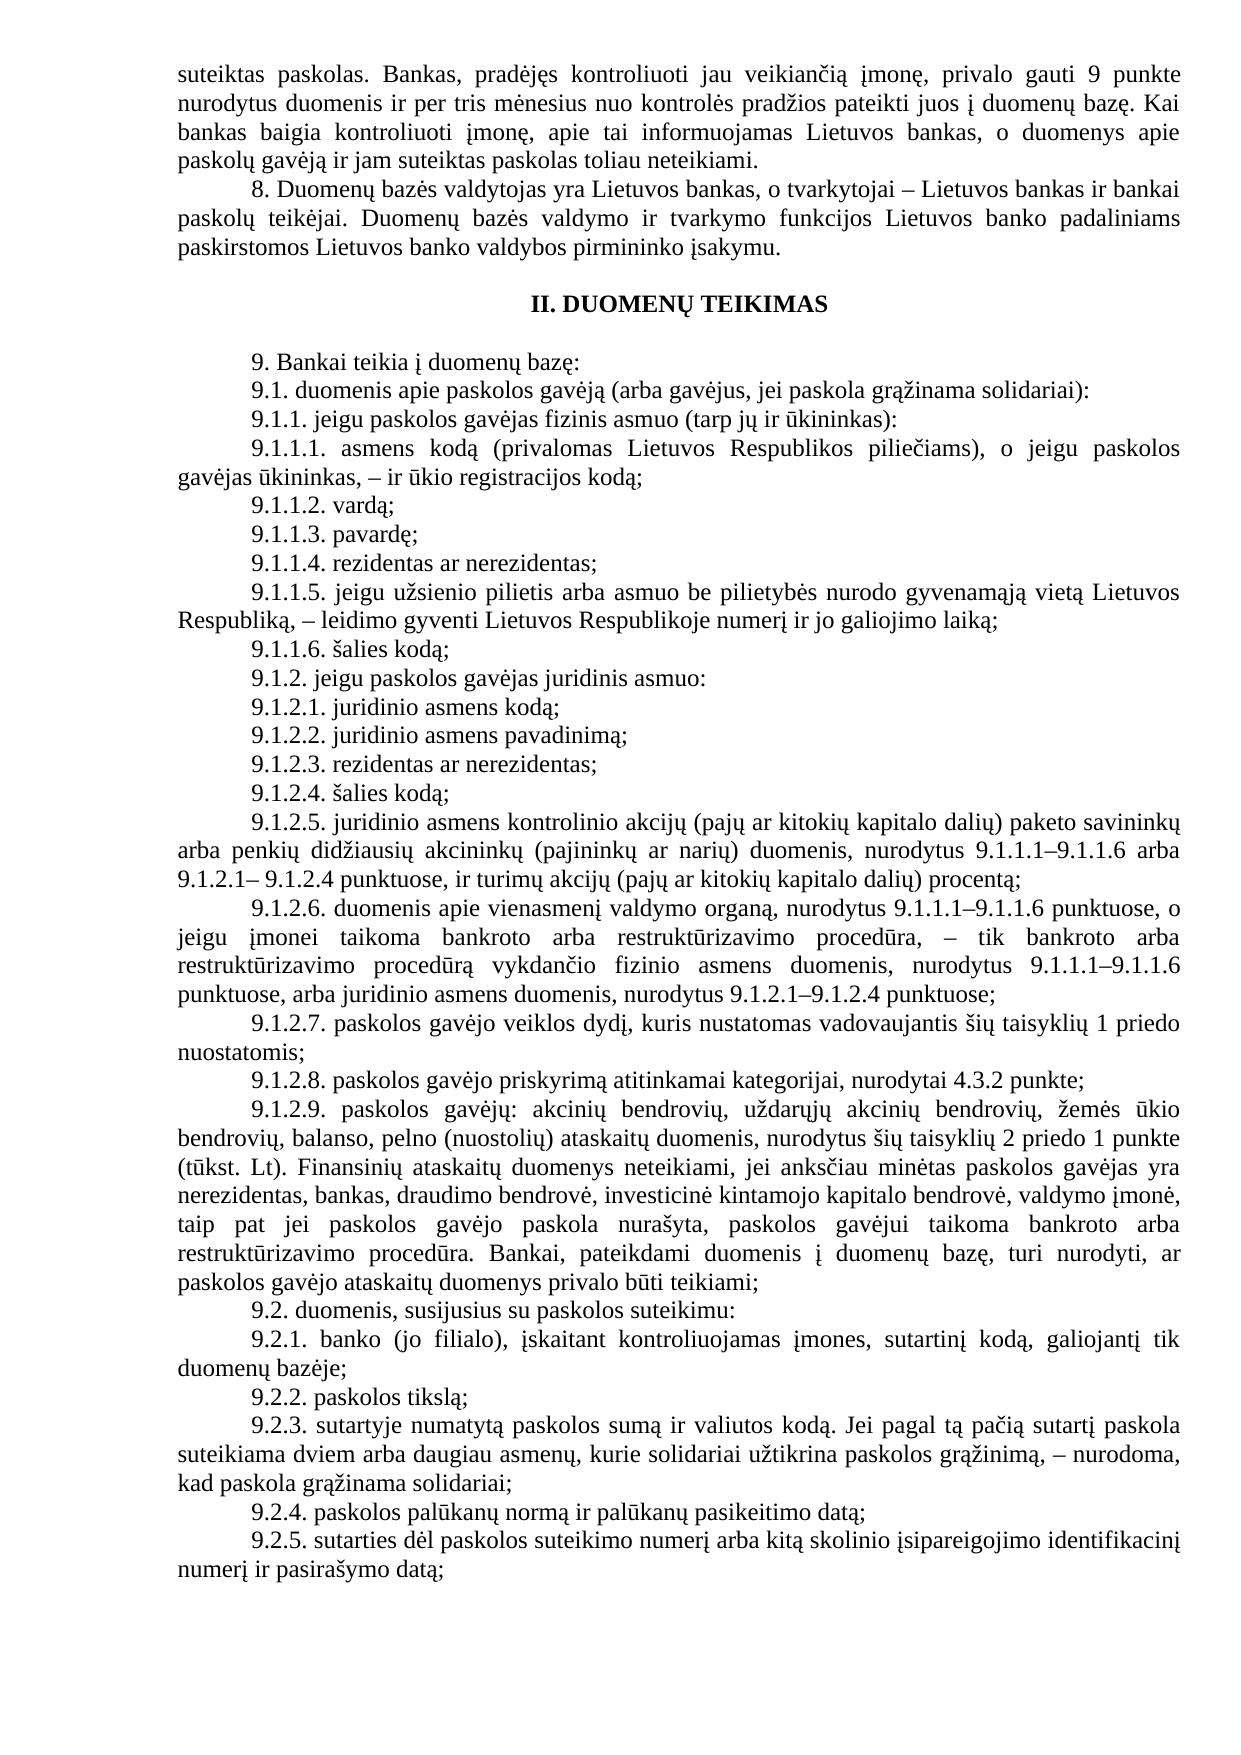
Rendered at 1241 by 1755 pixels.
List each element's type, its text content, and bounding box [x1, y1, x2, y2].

text 9.1.2.4. šalies kodą; [177, 778, 1181, 807]
text 9.1.2.6. duomenis apie vienasmenį valdymo organą, nurodytus 9.1.1.1–9.1.1.6 punktuose, o jeigu įmonei taikoma bankroto arba restruktūrizavimo procedūra, – tik bankroto arba restruktūrizavimo procedūrą vykdančio fizinio asmens duomenis, nurodytus 9.1.1.1–9.1.1.6 punktuose, arba juridinio asmens duomenis, nurodytus 9.1.2.1–9.1.2.4 punktuose; [177, 893, 1181, 1008]
text 9.2.3. sutartyje numatytą paskolos sumą ir valiutos kodą. Jei pagal tą pačią sutartį paskola suteikiama dviem arba daugiau asmenų, kurie solidariai užtikrina paskolos grąžinimą, – nurodoma, kad paskola grąžinama solidariai; [177, 1410, 1181, 1497]
text 9.1.2.1. juridinio asmens kodą; [177, 692, 1181, 720]
text 9.2.4. paskolos palūkanų normą ir palūkanų pasikeitimo datą; [177, 1497, 1181, 1525]
text 8. Duomenų bazės valdytojas yra Lietuvos bankas, o tvarkytojai – Lietuvos bankas ir bankai paskolų teikėjai. Duomenų bazės valdymo ir tvarkymo funkcijos Lietuvos banko padaliniams paskirstomos Lietuvos banko valdybos pirmininko įsakymu. [177, 174, 1181, 260]
text suteiktas paskolas. Bankas, pradėjęs kontroliuoti jau veikiančią įmonę, privalo gauti 9 punkte nurodytus duomenis ir per tris mėnesius nuo kontrolės pradžios pateikti juos į duomenų bazę. Kai bankas baigia kontroliuoti įmonę, apie tai informuojamas Lietuvos bankas, o duomenys apie paskolų gavėją ir jam suteiktas paskolas toliau neteikiami. [177, 59, 1181, 174]
text 9.1.1.1. asmens kodą (privalomas Lietuvos Respublikos piliečiams), o jeigu paskolos gavėjas ūkininkas, – ir ūkio registracijos kodą; [177, 433, 1181, 490]
text 9.2.1. banko (jo filialo), įskaitant kontroliuojamas įmones, sutartinį kodą, galiojantį tik duomenų bazėje; [177, 1324, 1181, 1382]
text 9.1.2. jeigu paskolos gavėjas juridinis asmuo: [177, 663, 1181, 692]
text 9.1.2.2. juridinio asmens pavadinimą; [177, 720, 1181, 749]
text 9.1.1.2. vardą; [177, 490, 1181, 519]
text 9.1. duomenis apie paskolos gavėją (arba gavėjus, jei paskola grąžinama solidariai): [177, 375, 1181, 404]
text 9. Bankai teikia į duomenų bazę: [177, 347, 1181, 375]
text 9.2. duomenis, susijusius su paskolos suteikimu: [177, 1295, 1181, 1324]
text 9.1.2.7. paskolos gavėjo veiklos dydį, kuris nustatomas vadovaujantis šių taisyklių 1 priedo nuostatomis; [177, 1008, 1181, 1065]
text 9.1.2.9. paskolos gavėjų: akcinių bendrovių, uždarųjų akcinių bendrovių, žemės ūkio bendrovių, balanso, pelno (nuostolių) ataskaitų duomenis, nurodytus šių taisyklių 2 priedo 1 punkte (tūkst. Lt). Finansinių ataskaitų duomenys neteikiami, jei anksčiau minėtas paskolos gavėjas yra nerezidentas, bankas, draudimo bendrovė, investicinė kintamojo kapitalo bendrovė, valdymo įmonė, taip pat jei paskolos gavėjo paskola nurašyta, paskolos gavėjui taikoma bankroto arba restruktūrizavimo procedūra. Bankai, pateikdami duomenis į duomenų bazę, turi nurodyti, ar paskolos gavėjo ataskaitų duomenys privalo būti teikiami; [177, 1094, 1181, 1295]
text 9.2.5. sutarties dėl paskolos suteikimo numerį arba kitą skolinio įsipareigojimo identifikacinį numerį ir pasirašymo datą; [177, 1525, 1181, 1583]
text 9.1.1.6. šalies kodą; [177, 634, 1181, 663]
text 9.1.2.3. rezidentas ar nerezidentas; [177, 749, 1181, 778]
text II. DUOMENŲ TEIKIMAS [177, 289, 1181, 318]
text 9.1.1.3. pavardę; [177, 519, 1181, 548]
text 9.1.1.4. rezidentas ar nerezidentas; [177, 548, 1181, 577]
text 9.1.2.8. paskolos gavėjo priskyrimą atitinkamai kategorijai, nurodytai 4.3.2 punkte; [177, 1065, 1181, 1094]
text 9.2.2. paskolos tikslą; [177, 1382, 1181, 1410]
text 9.1.1.5. jeigu užsienio pilietis arba asmuo be pilietybės nurodo gyvenamąją vietą Lietuvos Respubliką, – leidimo gyventi Lietuvos Respublikoje numerį ir jo galiojimo laiką; [177, 577, 1181, 634]
text 9.1.1. jeigu paskolos gavėjas fizinis asmuo (tarp jų ir ūkininkas): [177, 404, 1181, 433]
text 9.1.2.5. juridinio asmens kontrolinio akcijų (pajų ar kitokių kapitalo dalių) paketo savininkų arba penkių didžiausių akcininkų (pajininkų ar narių) duomenis, nurodytus 9.1.1.1–9.1.1.6 arba 9.1.2.1– 9.1.2.4 punktuose, ir turimų akcijų (pajų ar kitokių kapitalo dalių) procentą; [177, 807, 1181, 893]
